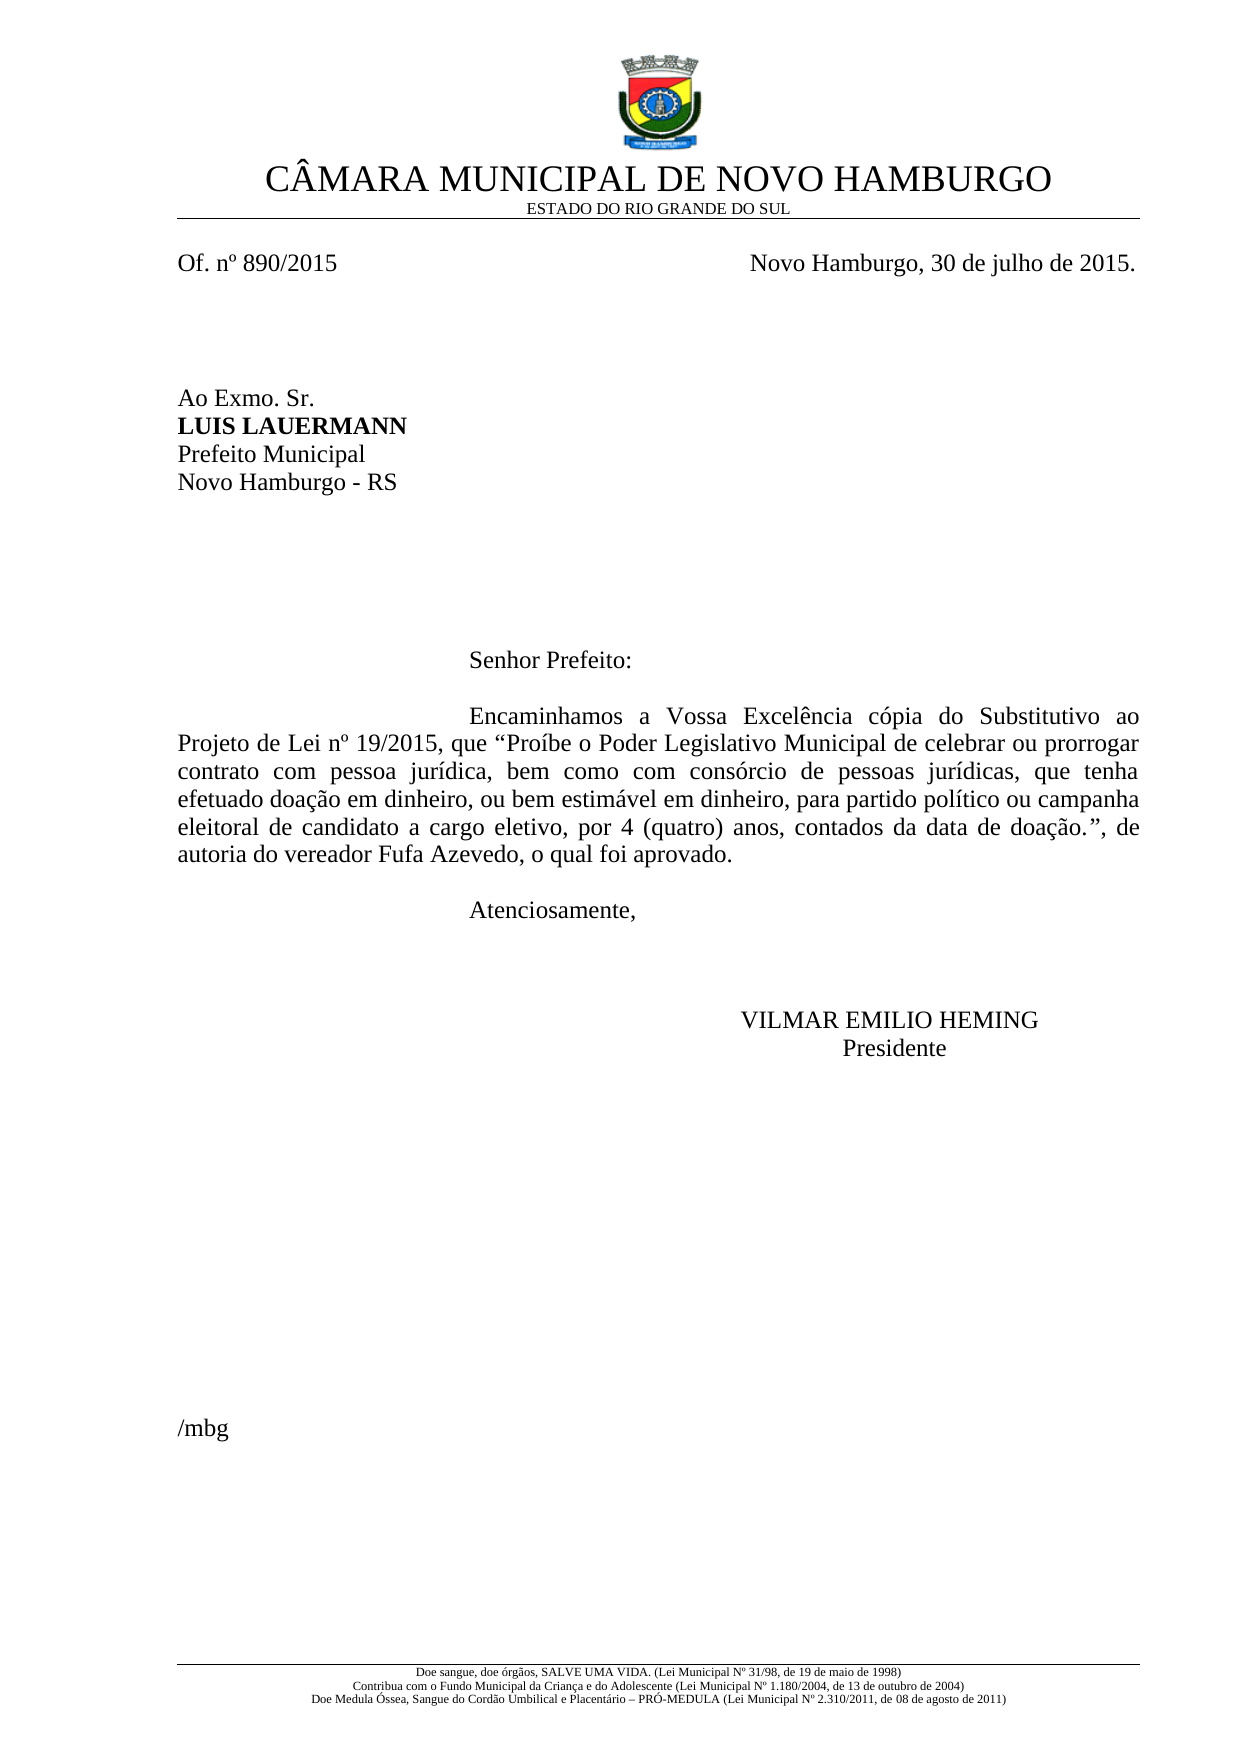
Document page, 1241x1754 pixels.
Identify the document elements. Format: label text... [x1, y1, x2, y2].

text VILMAR EMILIO HEMING [739, 1007, 1140, 1034]
text /mbg [177, 1414, 1140, 1442]
text Prefeito Municipal [177, 440, 1140, 468]
text Encaminhamos a Vossa Excelência cópia do Substitutivo ao Projeto de Lei nº 19/2015, que “Proíbe o Poder Legislativo Municipal de celebrar ou prorrogar contrato com pessoa jurídica, bem como com consórcio de pessoas jurídicas, que tenha efetuado doação em dinheiro, ou bem estimável em dinheiro, para partido político ou campanha eleitoral de candidato a cargo eletivo, por 4 (quatro) anos, contados da data de doação.”, de autoria do vereador Fufa Azevedo, o qual foi aprovado. [177, 702, 1140, 868]
text Ao Exmo. Sr. [177, 384, 1140, 412]
text Atenciosamente, [177, 896, 1140, 923]
text Of. nº 890/2015 Novo Hamburgo, 30 de julho de 2015. [177, 249, 1140, 276]
text Presidente [177, 1034, 1140, 1062]
text Novo Hamburgo - RS [177, 468, 1140, 495]
text LUIS LAUERMANN [177, 412, 1140, 440]
picture [611, 47, 705, 155]
text Senhor Prefeito: [177, 646, 1140, 674]
